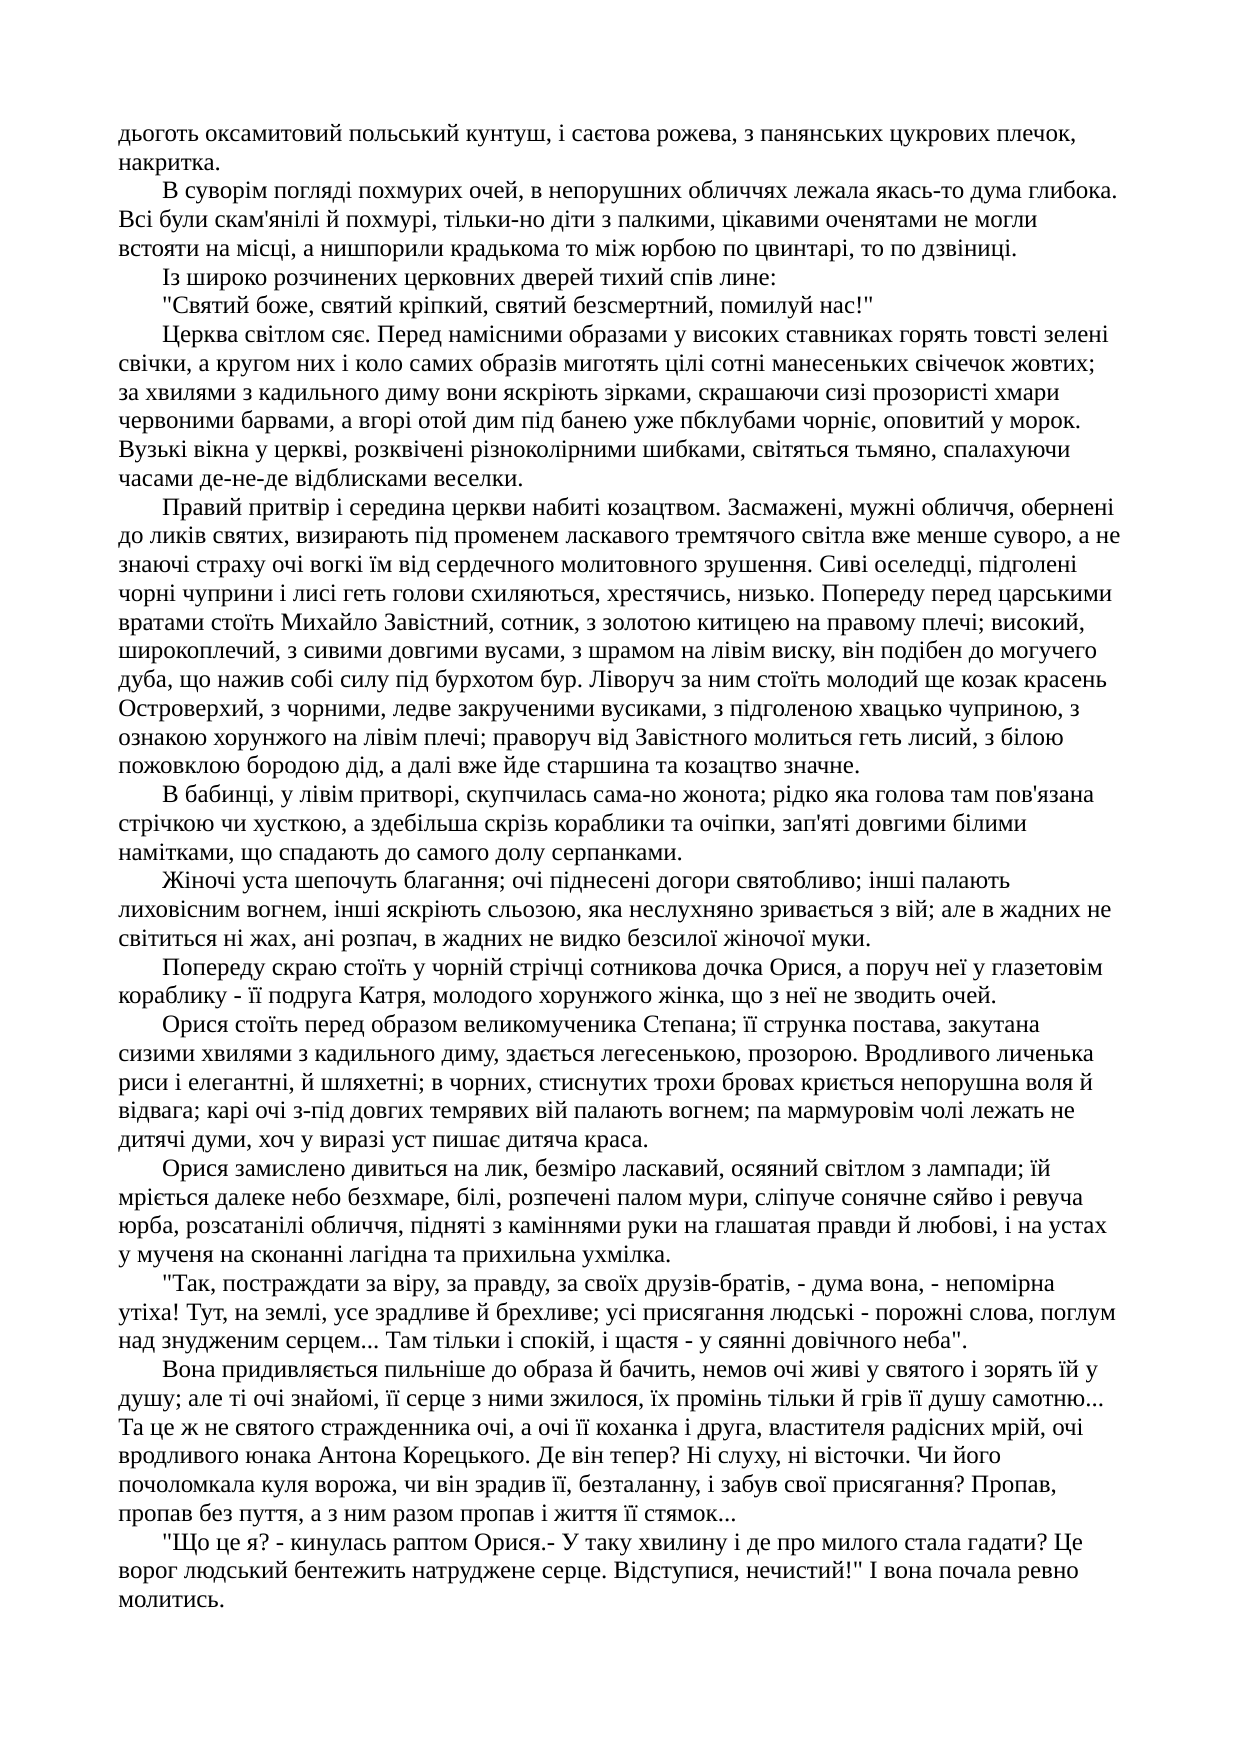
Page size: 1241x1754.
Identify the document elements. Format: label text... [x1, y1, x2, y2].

text "Що це я? - кинулась раптом Орися.- У таку хвилину і де про милого стала гадати? Це ворог людський бентежить натруджене серце. Відступися, нечистий!" І вона почала ревно молитись. [118, 1527, 1122, 1613]
text дьоготь оксамитовий польський кунтуш, і саєтова рожева, з панянських цукрових плечок, накритка. [118, 118, 1122, 176]
text Жіночі уста шепочуть благання; очі піднесені догори святобливо; інші палають лиховісним вогнем, інші яскріють сльозою, яка неслухняно зривається з вій; але в жадних не світиться ні жах, ані розпач, в жадних не видко безсилої жіночої муки. [118, 866, 1122, 952]
text Церква світлом сяє. Перед намісними образами у високих ставниках горять товсті зелені свічки, а кругом них і коло самих образів миготять цілі сотні манесеньких свічечок жовтих; за хвилями з кадильного диму вони яскріють зірками, скрашаючи сизі прозористі хмари червоними барвами, а вгорі отой дим під банею уже пбклубами чорніє, оповитий у морок. Вузькі вікна у церкві, розквічені різноколірними шибками, світяться тьмяно, спалахуючи часами де-не-де відблисками веселки. [118, 319, 1122, 492]
text "Так, постраждати за віру, за правду, за своїх друзів-братів, - дума вона, - непомірна утіха! Тут, на землі, усе зрадливе й брехливе; усі присягання людські - порожні слова, поглум над знудженим серцем... Там тільки і спокій, і щастя - у сяянні довічного неба". [118, 1268, 1122, 1354]
text Орися замислено дивиться на лик, безміро ласкавий, осяяний світлом з лампади; їй мріється далеке небо безхмаре, білі, розпечені палом мури, сліпуче сонячне сяйво і ревуча юрба, розсатанілі обличчя, підняті з каміннями руки на глашатая правди й любові, і на устах у мученя на сконанні лагідна та прихильна ухмілка. [118, 1153, 1122, 1268]
text Попереду скраю стоїть у чорній стрічці сотникова дочка Орися, а поруч неї у глазетовім кораблику - її подруга Катря, молодого хорунжого жінка, що з неї не зводить очей. [118, 952, 1122, 1009]
text В бабинці, у лівім притворі, скупчилась сама-но жонота; рідко яка голова там пов'язана стрічкою чи хусткою, а здебільша скрізь кораблики та очіпки, зап'яті довгими білими намітками, що спадають до самого долу серпанками. [118, 779, 1122, 866]
text Із широко розчинених церковних дверей тихий спів лине: [118, 262, 1122, 291]
text Орися стоїть перед образом великомученика Степана; її струнка постава, закутана сизими хвилями з кадильного диму, здається легесенькою, прозорою. Вродливого личенька риси і елегантні, й шляхетні; в чорних, стиснутих трохи бровах криється непорушна воля й відвага; карі очі з-під довгих темрявих вій палають вогнем; па мармуровім чолі лежать не дитячі думи, хоч у виразі уст пишає дитяча краса. [118, 1009, 1122, 1153]
text В суворім погляді похмурих очей, в непорушних обличчях лежала якась-то дума глибока. Всі були скам'янілі й похмурі, тільки-но діти з палкими, цікавими оченятами не могли встояти на місці, а нишпорили крадькома то між юрбою по цвинтарі, то по дзвіниці. [118, 176, 1122, 262]
text Правий притвір і середина церкви набиті козацтвом. Засмажені, мужні обличчя, обернені до ликів святих, визирають під променем ласкавого тремтячого світла вже менше суворо, а не знаючі страху очі вогкі їм від сердечного молитовного зрушення. Сиві оселедці, підголені чорні чуприни і лисі геть голови схиляються, хрестячись, низько. Попереду перед царськими вратами стоїть Михайло Завістний, сотник, з золотою китицею на правому плечі; високий, широкоплечий, з сивими довгими вусами, з шрамом на лівім виску, він подібен до могучего дуба, що нажив собі силу під бурхотом бур. Ліворуч за ним стоїть молодий ще козак красень Островерхий, з чорними, ледве закрученими вусиками, з підголеною хвацько чуприною, з ознакою хорунжого на лівім плечі; праворуч від Завістного молиться геть лисий, з білою пожовклою бородою дід, а далі вже йде старшина та козацтво значне. [118, 492, 1122, 779]
text Вона придивляється пильніше до образа й бачить, немов очі живі у святого і зорять їй у душу; але ті очі знайомі, її серце з ними зжилося, їх промінь тільки й грів її душу самотню... Та це ж не святого стражденника очі, а очі її коханка і друга, властителя радісних мрій, очі вродливого юнака Антона Корецького. Де він тепер? Ні слуху, ні вісточки. Чи його почоломкала куля ворожа, чи він зрадив її, безталанну, і забув свої присягання? Пропав, пропав без пуття, а з ним разом пропав і життя її стямок... [118, 1354, 1122, 1527]
text "Святий боже, святий кріпкий, святий безсмертний, помилуй нас!" [118, 291, 1122, 319]
